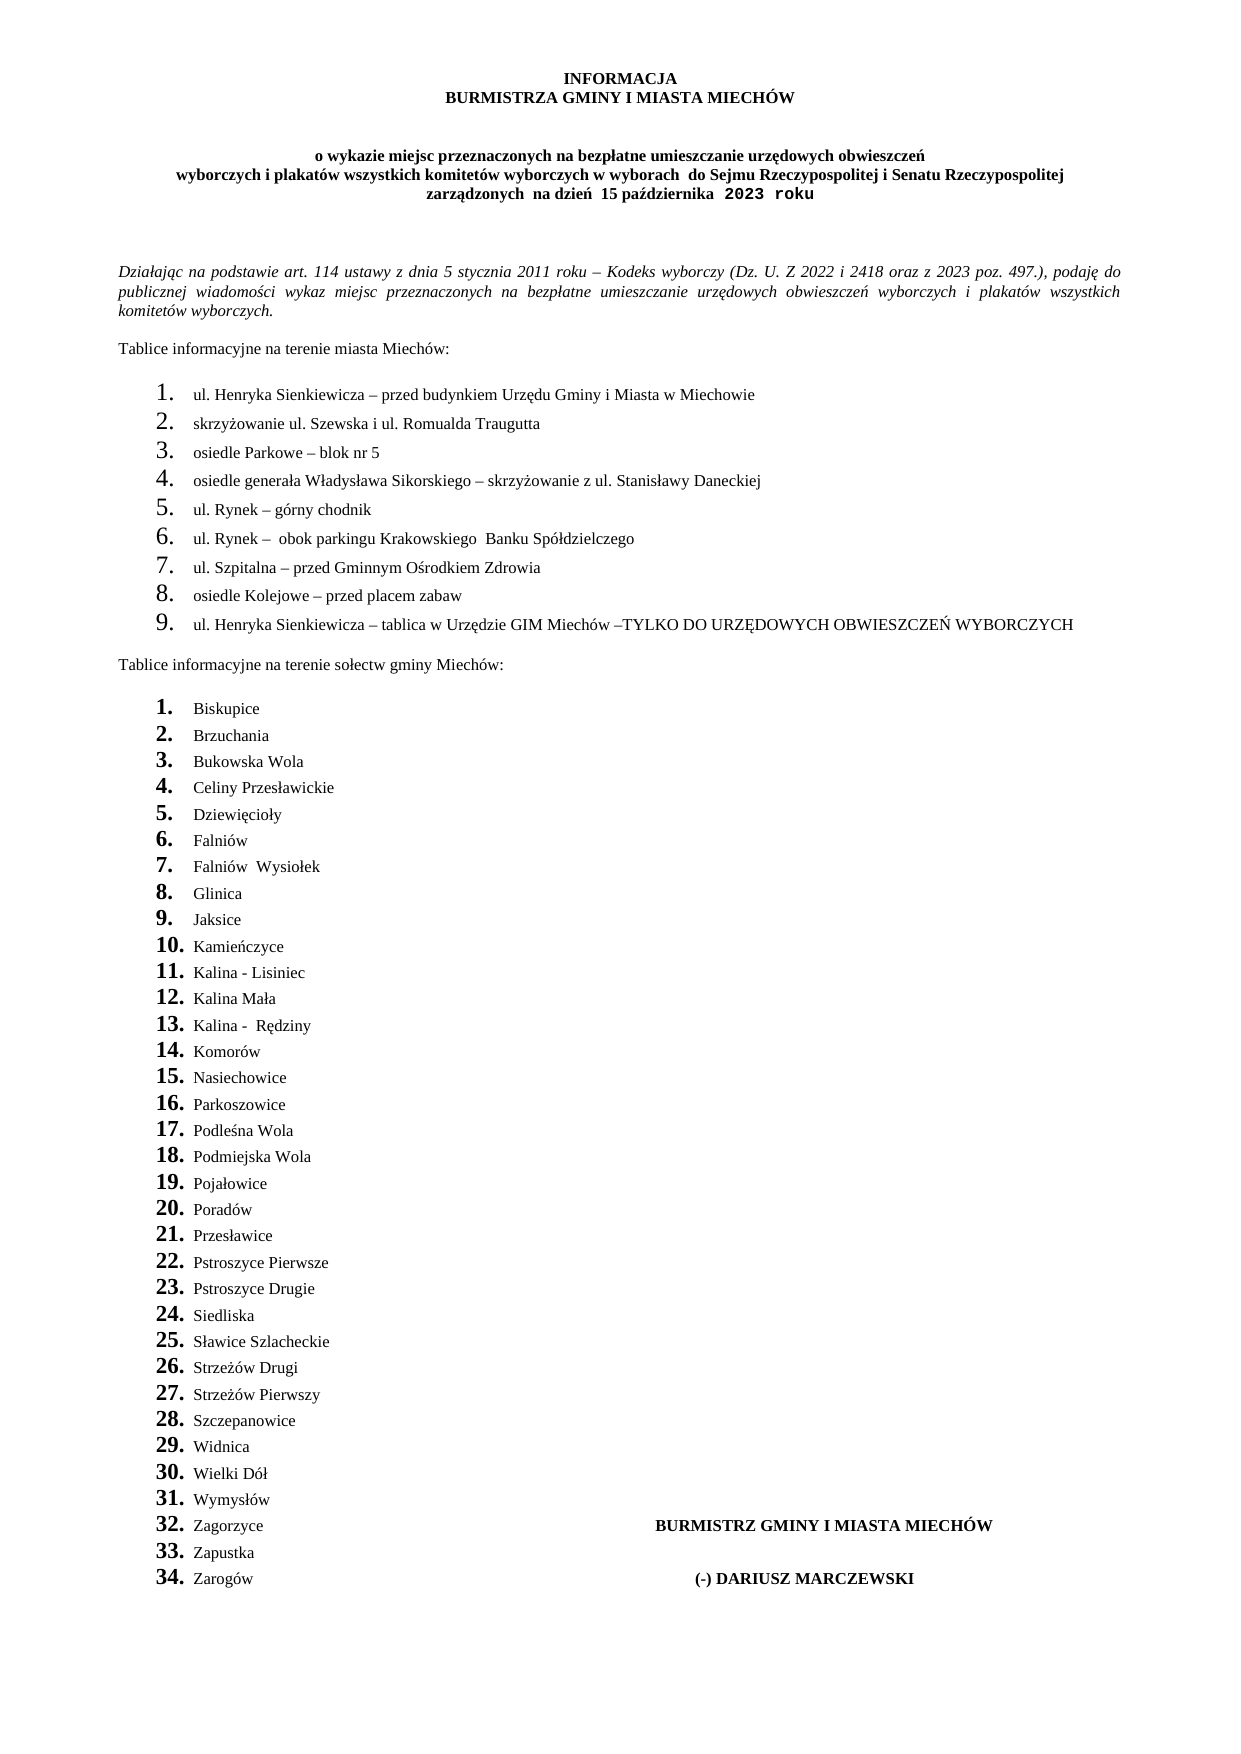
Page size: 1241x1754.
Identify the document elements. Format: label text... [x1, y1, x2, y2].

list Brzuchania [156, 720, 1122, 746]
list Strzeżów Pierwszy [156, 1379, 1122, 1405]
list Zarogów (-) DARIUSZ MARCZEWSKI [156, 1563, 1122, 1589]
list ul. Rynek – górny chodnik [156, 492, 1122, 521]
list Zapustka [156, 1537, 1122, 1563]
list ul. Henryka Sienkiewicza – tablica w Urzędzie GIM Miechów –TYLKO DO URZĘDOWYCH OBWIESZCZEŃ WYBORCZYCH [156, 607, 1122, 636]
list ul. Henryka Sienkiewicza – przed budynkiem Urzędu Gminy i Miasta w Miechowie [156, 377, 1122, 406]
list skrzyżowanie ul. Szewska i ul. Romualda Traugutta [156, 406, 1122, 435]
text INFORMACJA [118, 69, 1122, 88]
list osiedle generała Władysława Sikorskiego – skrzyżowanie z ul. Stanisławy Daneckiej [156, 463, 1122, 492]
list Kalina - Rędziny [156, 1010, 1122, 1036]
list Pstroszyce Drugie [156, 1273, 1122, 1299]
list Falniów [156, 825, 1122, 852]
list Strzeżów Drugi [156, 1352, 1122, 1379]
list Pojałowice [156, 1168, 1122, 1194]
list osiedle Parkowe – blok nr 5 [156, 435, 1122, 463]
list Sławice Szlacheckie [156, 1326, 1122, 1352]
list Glinica [156, 878, 1122, 904]
list Jaksice [156, 904, 1122, 931]
list Podleśna Wola [156, 1115, 1122, 1141]
list Przesławice [156, 1221, 1122, 1247]
list Poradów [156, 1194, 1122, 1221]
list Celiny Przesławickie [156, 772, 1122, 799]
list Kalina Mała [156, 983, 1122, 1010]
list Siedliska [156, 1299, 1122, 1326]
list Wielki Dół [156, 1458, 1122, 1484]
list osiedle Kolejowe – przed placem zabaw [156, 578, 1122, 607]
list Dziewięcioły [156, 799, 1122, 825]
list Nasiechowice [156, 1062, 1122, 1089]
list Komorów [156, 1036, 1122, 1062]
list Falniów Wysiołek [156, 852, 1122, 878]
list Parkoszowice [156, 1089, 1122, 1115]
list Biskupice [156, 693, 1122, 720]
text zarządzonych na dzień 15 października 2023 roku [118, 184, 1122, 205]
list Zagorzyce BURMISTRZ GMINY I MIASTA MIECHÓW [156, 1510, 1122, 1537]
list Szczepanowice [156, 1405, 1122, 1431]
list Wymysłów [156, 1484, 1122, 1510]
text BURMISTRZA GMINY I MIASTA MIECHÓW [118, 88, 1122, 107]
text Tablice informacyjne na terenie miasta Miechów: [118, 339, 1122, 358]
text Działając na podstawie art. 114 ustawy z dnia 5 stycznia 2011 roku – Kodeks wyborczy (Dz. U. Z 2022 i 2418 oraz z 2023 poz. 497.), podaję do publicznej wiadomości wykaz miejsc przeznaczonych na bezpłatne umieszczanie urzędowych obwieszczeń wyborczych i plakatów wszystkich komitetów wyborczych. [118, 262, 1122, 320]
list Kamieńczyce [156, 931, 1122, 957]
text wyborczych i plakatów wszystkich komitetów wyborczych w wyborach do Sejmu Rzeczypospolitej i Senatu Rzeczypospolitej [118, 165, 1122, 184]
list ul. Rynek – obok parkingu Krakowskiego Banku Spółdzielczego [156, 521, 1122, 550]
list Podmiejska Wola [156, 1141, 1122, 1168]
list Kalina - Lisiniec [156, 957, 1122, 983]
text o wykazie miejsc przeznaczonych na bezpłatne umieszczanie urzędowych obwieszczeń [118, 146, 1122, 165]
list Bukowska Wola [156, 746, 1122, 772]
list Pstroszyce Pierwsze [156, 1247, 1122, 1273]
text Tablice informacyjne na terenie sołectw gminy Miechów: [118, 655, 1122, 674]
list Widnica [156, 1431, 1122, 1458]
list ul. Szpitalna – przed Gminnym Ośrodkiem Zdrowia [156, 550, 1122, 578]
